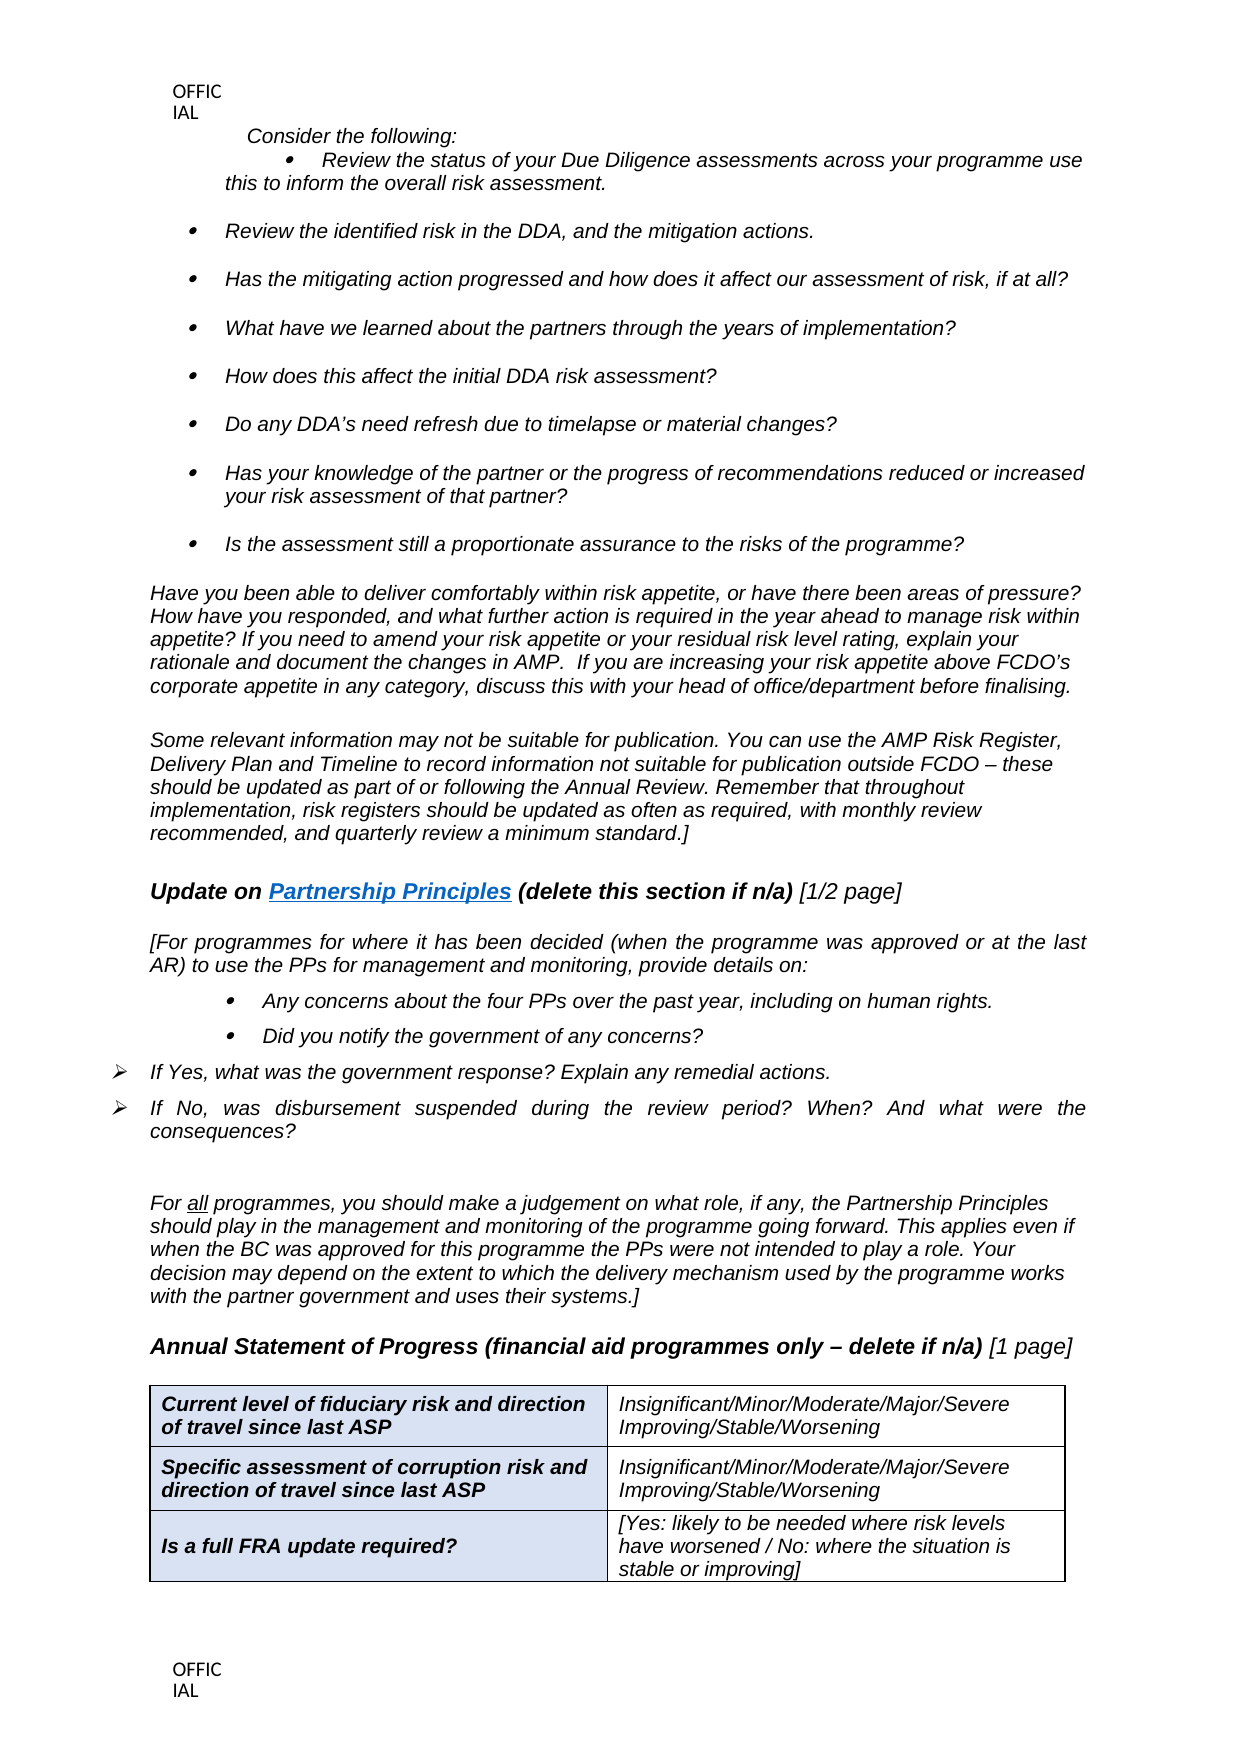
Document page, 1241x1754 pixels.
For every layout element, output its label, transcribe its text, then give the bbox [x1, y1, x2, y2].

table_header Insignificant/Minor/Moderate/Major/Severe Improving/Stable/Worsening [608, 1386, 1064, 1446]
list What have we learned about the partners through the years of implementation? [187, 316, 1090, 340]
table_cell Insignificant/Minor/Moderate/Major/Severe Improving/Stable/Worsening [608, 1447, 1064, 1510]
list If No, was disbursement suspended during the review period? When? And what were the consequences? [110, 1097, 1090, 1143]
list If Yes, what was the government response? Explain any remedial actions. [110, 1061, 1090, 1084]
table_header Current level of fiduciary risk and direction of travel since last ASP [151, 1386, 607, 1446]
table_cell [Yes: likely to be needed where risk levels have worsened / No: where the situation is stable or improving] [608, 1511, 1064, 1581]
list Review the status of your Due Diligence assessments across your programme use this to inform the overall risk assessment. [187, 148, 1090, 195]
text Consider the following: [150, 125, 1090, 148]
list Has your knowledge of the partner or the progress of recommendations reduced or increased your risk assessment of that partner? [187, 461, 1090, 508]
list How does this affect the initial DDA risk assessment? [187, 365, 1090, 388]
table_cell Is a full FRA update required? [151, 1511, 607, 1581]
list Has the mitigating action progressed and how does it affect our assessment of risk, if at all? [187, 268, 1090, 291]
list Any concerns about the four PPs over the past year, including on human rights. [225, 989, 1090, 1013]
text Have you been able to deliver comfortably within risk appetite, or have there been areas of pressure? How have you responded, and what further action is required in the year ahead to manage risk within appetite? If you need to amend your risk appetite or your residual risk level rating, explain your rationale and document the changes in AMP. If you are increasing your risk appetite above FCDO’s corporate appetite in any category, discuss this with your head of office/department before finalising. [150, 581, 1090, 697]
text Annual Statement of Progress (financial aid programmes only – delete if n/a) [1 page] [150, 1333, 1090, 1359]
list Is the assessment still a proportionate assurance to the risks of the programme? [187, 533, 1090, 556]
list Review the identified risk in the DDA, and the mitigation actions. [187, 220, 1090, 243]
table_cell Specific assessment of corruption risk and direction of travel since last ASP [151, 1447, 607, 1510]
list Do any DDA’s need refresh due to timelapse or material changes? [187, 413, 1090, 436]
text [For programmes for where it has been decided (when the programme was approved or at the last AR) to use the PPs for management and monitoring, provide details on: [150, 930, 1090, 977]
text Update on Partnership Principles (delete this section if n/a) [1/2 page] [150, 879, 1090, 905]
list Did you notify the government of any concerns? [225, 1025, 1090, 1048]
text For all programmes, you should make a judgement on what role, if any, the Partnership Principles should play in the management and monitoring of the programme going forward. This applies even if when the BC was approved for this programme the PPs were not intended to play a role. Your decision may depend on the extent to which the delivery mechanism used by the programme works with the partner government and uses their systems.] [150, 1192, 1090, 1308]
text Some relevant information may not be suitable for publication. You can use the AMP Risk Register, Delivery Plan and Timeline to record information not suitable for publication outside FCDO – these should be updated as part of or following the Annual Review. Remember that throughout implementation, risk registers should be updated as often as required, with monthly review recommended, and quarterly review a minimum standard.] [150, 729, 1090, 845]
